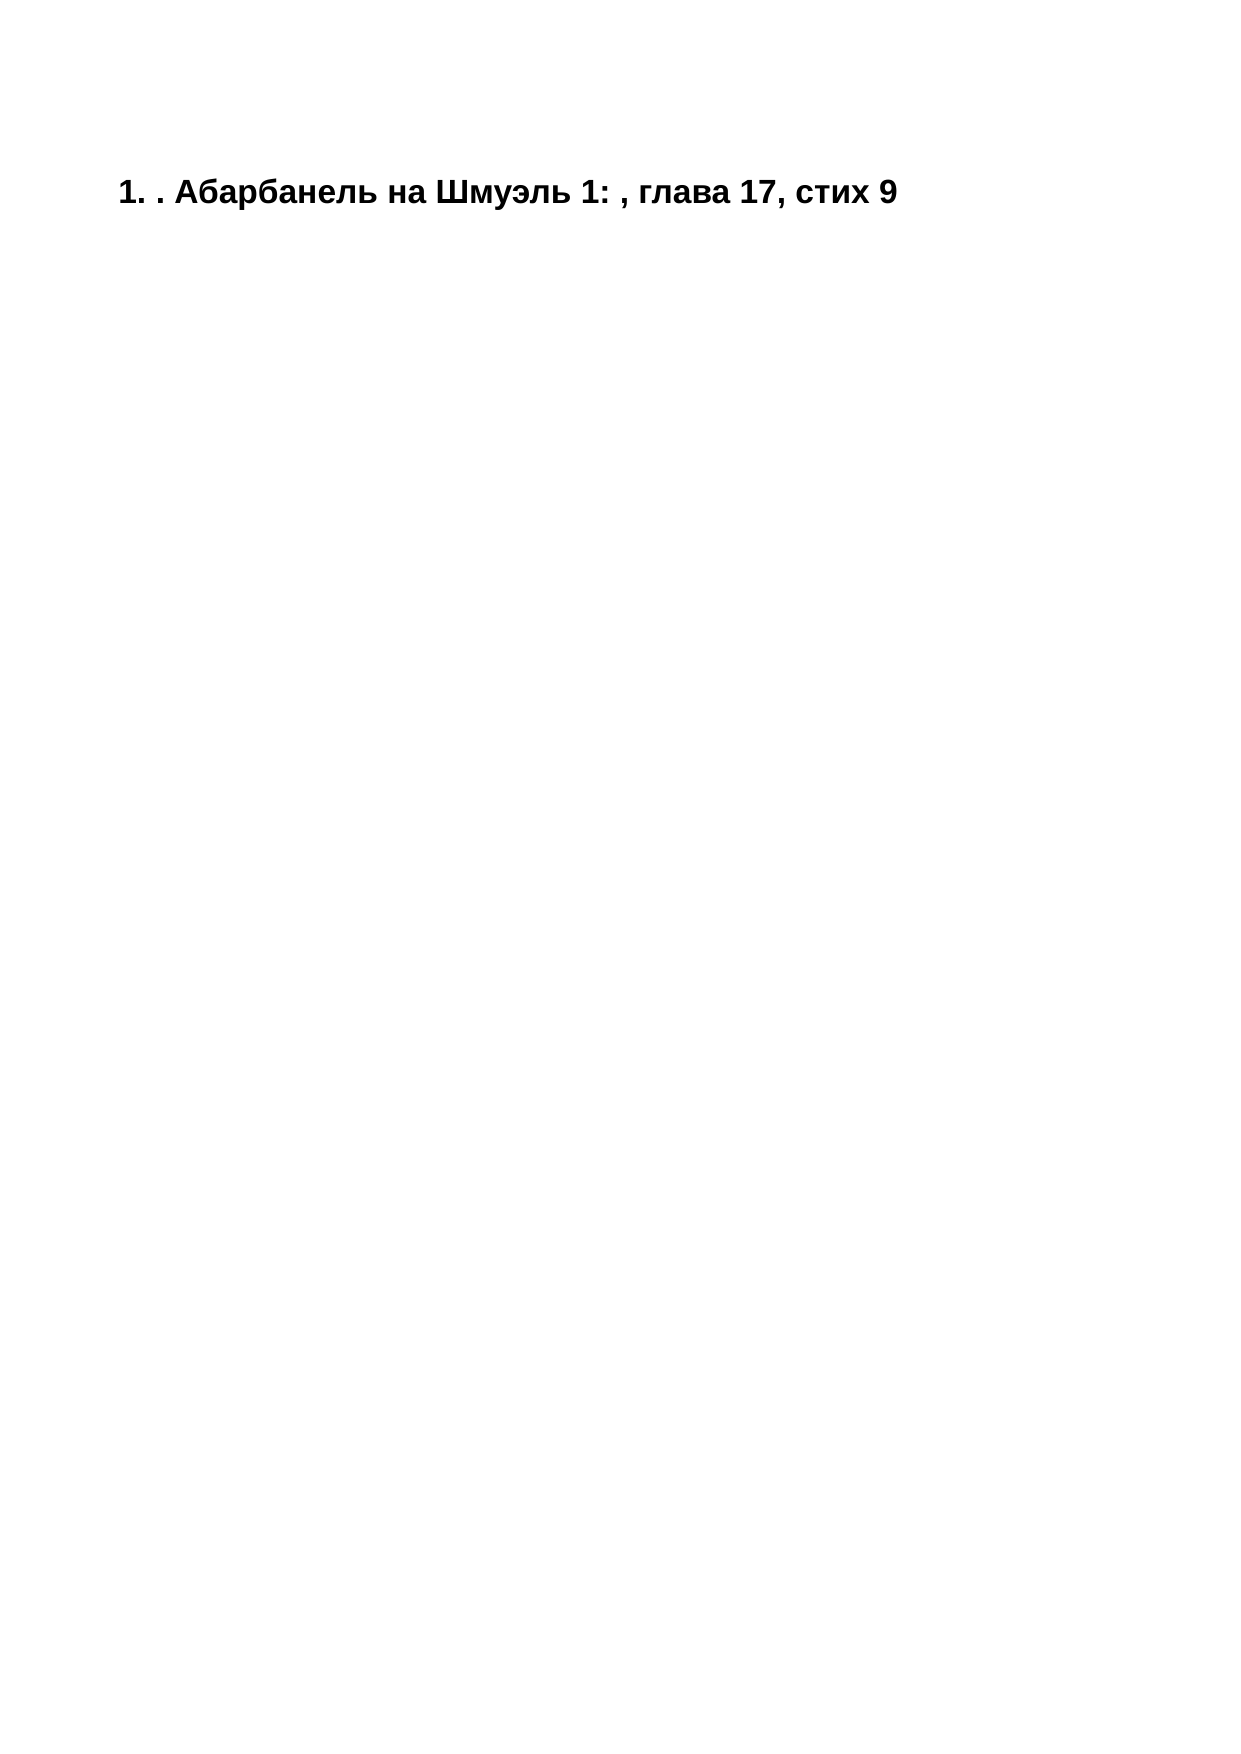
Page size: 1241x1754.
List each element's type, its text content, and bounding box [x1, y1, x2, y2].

subtitle . Абарбанель на Шмуэль 1: , глава 17, стих 9 [118, 147, 1122, 176]
